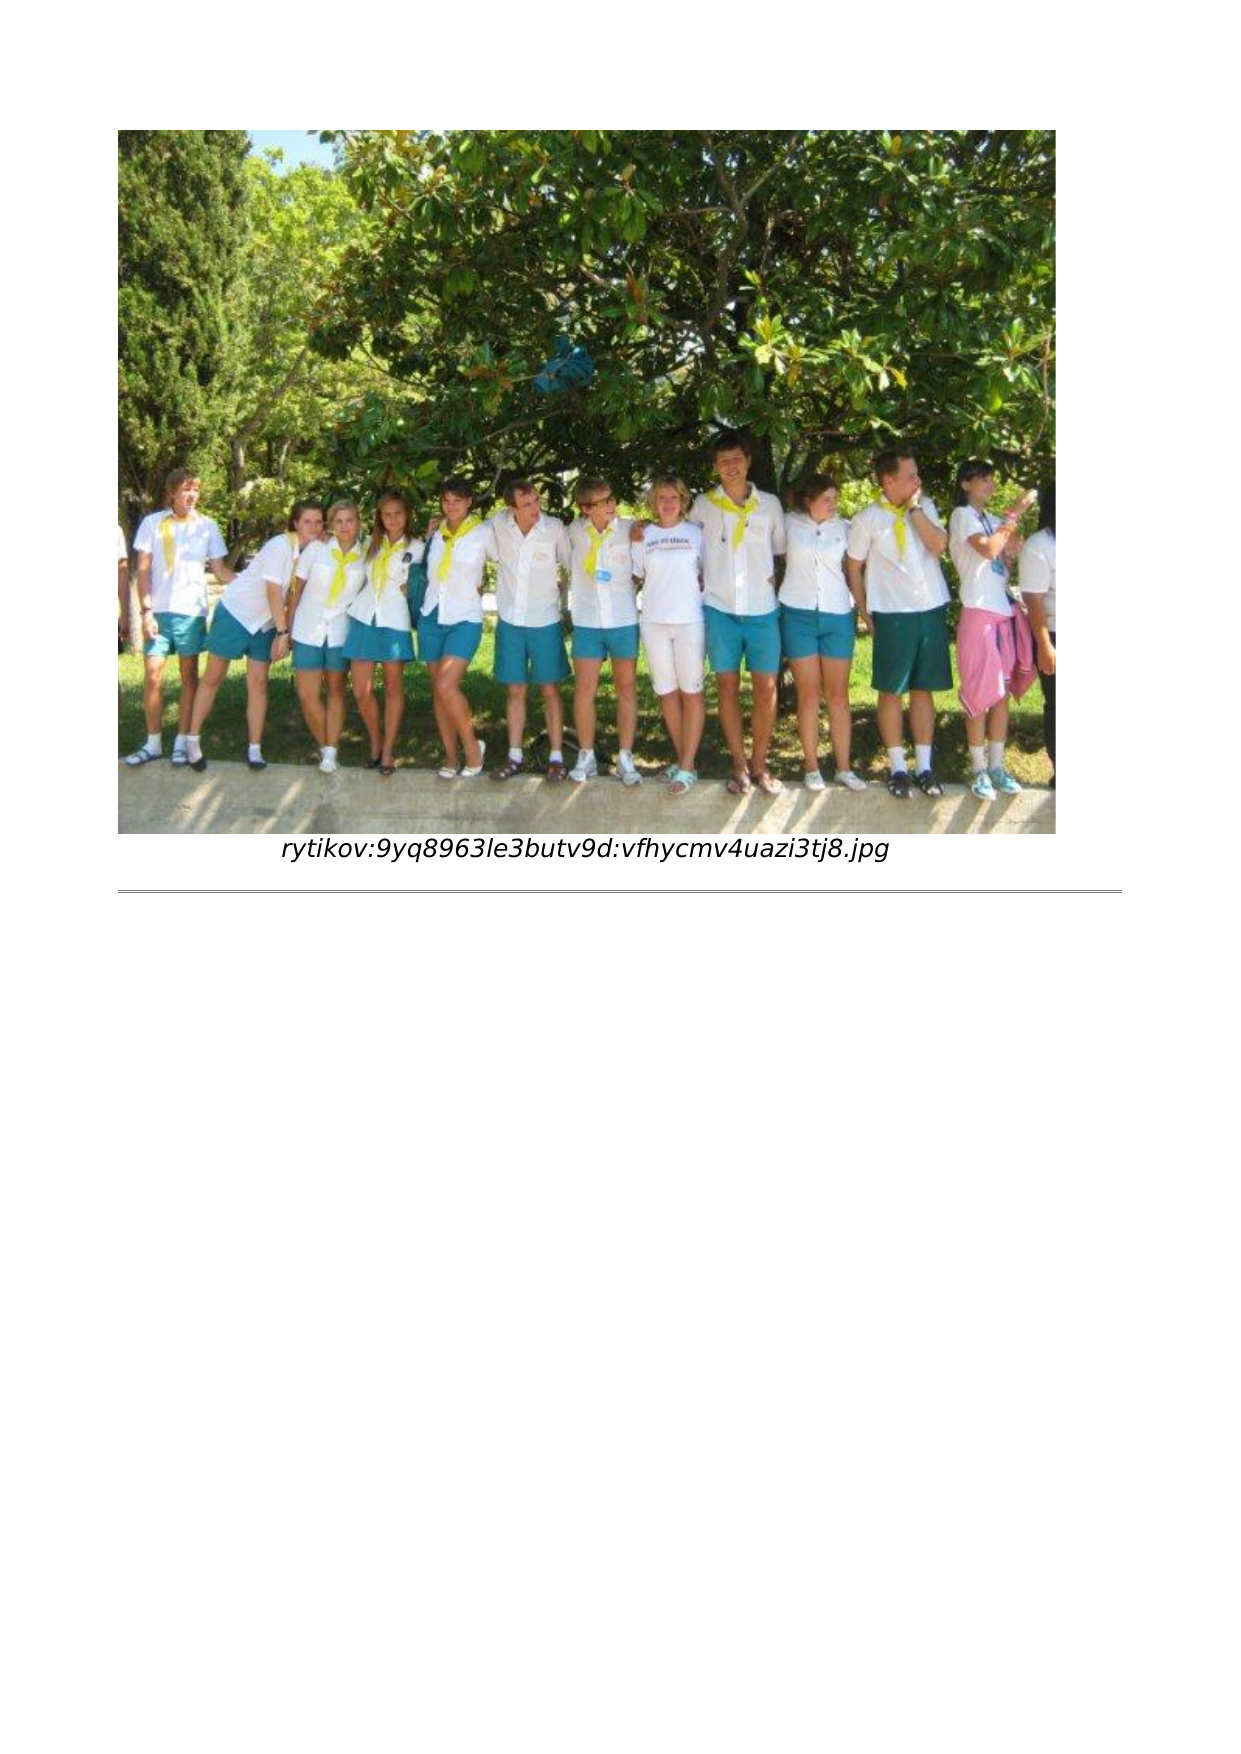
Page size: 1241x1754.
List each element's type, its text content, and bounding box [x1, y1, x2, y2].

text rytikov:9yq8963le3butv9d:vfhycmv4uazi3tj8.jpg [118, 834, 1056, 863]
picture [118, 130, 1056, 834]
